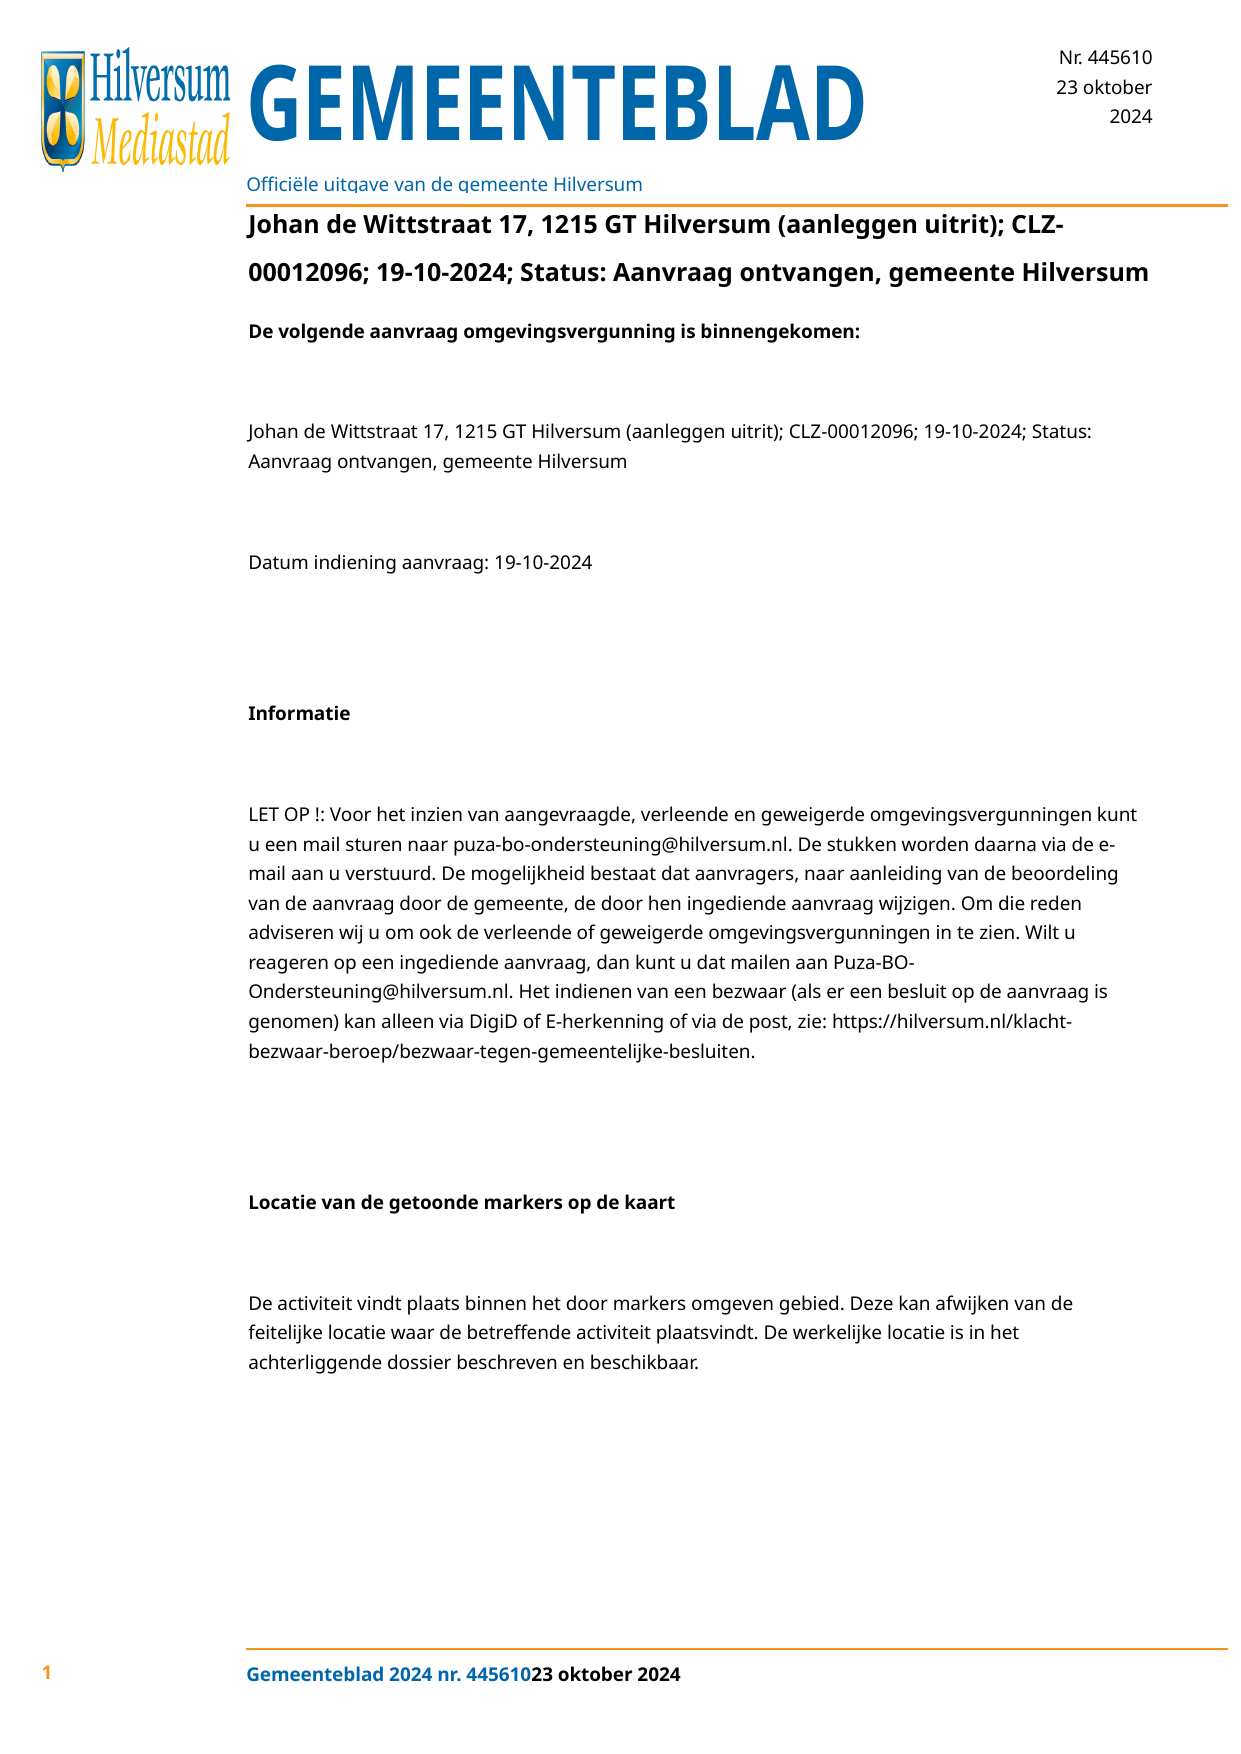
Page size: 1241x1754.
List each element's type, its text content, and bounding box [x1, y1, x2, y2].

text De activiteit vindt plaats binnen het door markers omgeven gebied. Deze kan afwijken van de feitelijke locatie waar de betreffende activiteit plaatsvindt. De werkelijke locatie is in het achterliggende dossier beschreven en beschikbaar. [248, 1290, 1152, 1375]
text LET OP !: Voor het inzien van aangevraagde, verleende en geweigerde omgevingsvergunningen kunt u een mail sturen naar puza-bo-ondersteuning@hilversum.nl. De stukken worden daarna via de e-mail aan u verstuurd. De mogelijkheid bestaat dat aanvragers, naar aanleiding van de beoordeling van de aanvraag door de gemeente, de door hen ingediende aanvraag wijzigen. Om die reden adviseren wij u om ook de verleende of geweigerde omgevingsvergunningen in te zien. Wilt u reageren op een ingediende aanvraag, dan kunt u dat mailen aan Puza-BO-Ondersteuning@hilversum.nl. Het indienen van een bezwaar (als er een besluit op de aanvraag is genomen) kan alleen via DigiD of E-herkenning of via de post, zie: https://hilversum.nl/klacht-bezwaar-beroep/bezwaar-tegen-gemeentelijke-besluiten. [248, 801, 1152, 1064]
text Informatie [248, 700, 1152, 726]
text De volgende aanvraag omgevingsvergunning is binnengekomen: [248, 318, 1152, 344]
text Datum indiening aanvraag: 19-10-2024 [248, 549, 1152, 575]
text Johan de Wittstraat 17, 1215 GT Hilversum (aanleggen uitrit); CLZ-00012096; 19-10-2024; Status: Aanvraag ontvangen, gemeente Hilversum [248, 419, 1152, 474]
picture [41, 47, 231, 172]
text Locatie van de getoonde markers op de kaart [248, 1189, 1152, 1215]
text Johan de Wittstraat 17, 1215 GT Hilversum (aanleggen uitrit); CLZ-00012096; 19-10-2024; Status: Aanvraag ontvangen, gemeente Hilversum [248, 207, 1152, 288]
